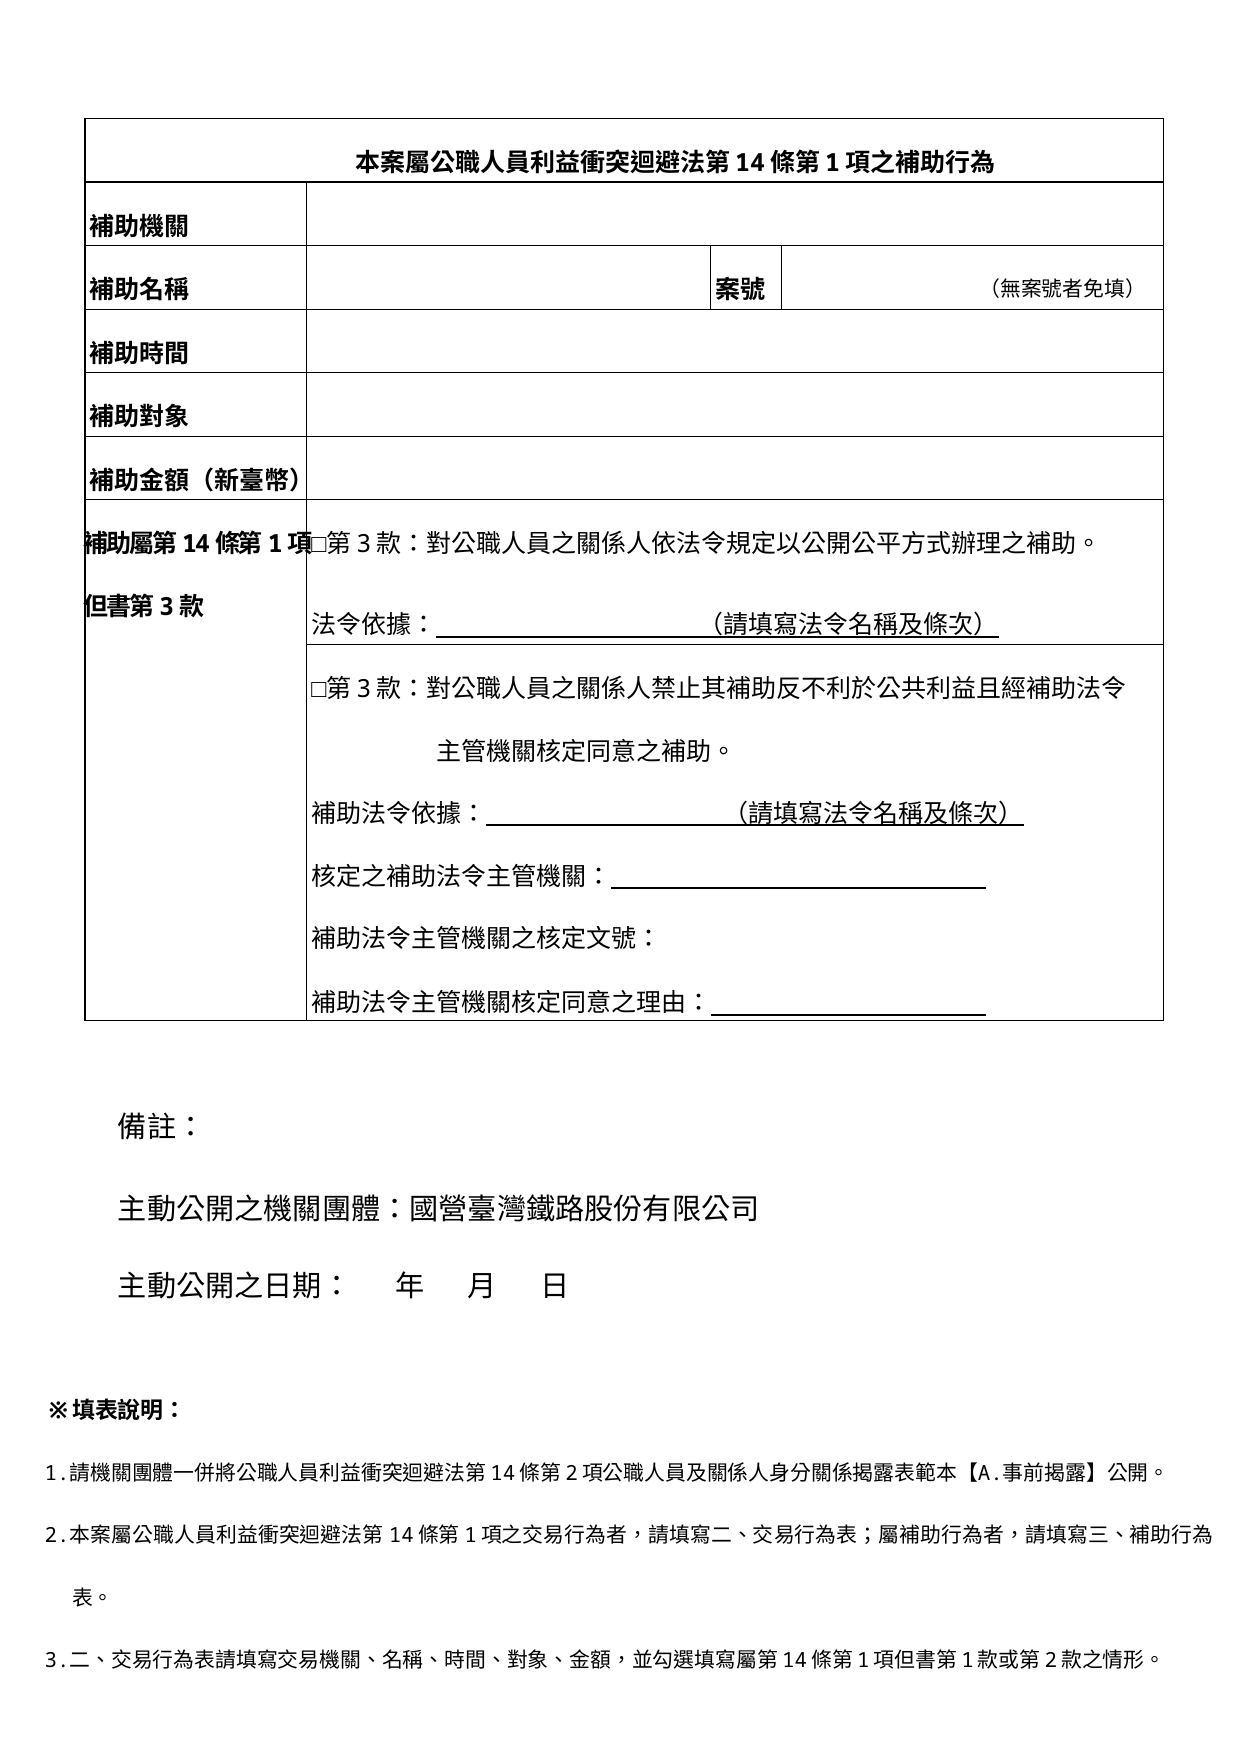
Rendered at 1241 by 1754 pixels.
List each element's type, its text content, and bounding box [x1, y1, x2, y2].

table_cell [307, 183, 1163, 245]
text 1.請機關團體一併將公職人員利益衝突迴避法第14條第2項公職人員及關係人身分關係揭露表範本【A.事前揭露】公開。 [44, 1430, 1216, 1492]
table_cell （無案號者免填） [782, 246, 1163, 308]
text 3.二、交易行為表請填寫交易機關、名稱、時間、對象、金額，並勾選填寫屬第14條第1項但書第1款或第2款之情形。 [44, 1617, 1216, 1680]
text ※填表說明： [44, 1367, 1216, 1430]
table_cell [307, 437, 1163, 499]
table_cell 補助名稱 [86, 246, 306, 308]
table_header 本案屬公職人員利益衝突迴避法第14條第1項之補助行為 [86, 119, 1163, 181]
table_cell □第3款：對公職人員之關係人依法令規定以公開公平方式辦理之補助。 法令依據： （請填寫法令名稱及條次） [307, 500, 1163, 644]
table_cell [307, 310, 1163, 372]
table_cell 案號 [711, 246, 781, 308]
table_cell 補助時間 [86, 310, 306, 372]
text 備註： [73, 1083, 1231, 1146]
table_cell 補助對象 [86, 373, 306, 436]
table_cell 補助金額（新臺幣） [86, 437, 306, 499]
table_cell 補助屬第14條第1項 但書第3款 [86, 500, 306, 1020]
table_cell 補助機關 [86, 183, 306, 245]
table_cell [307, 246, 710, 308]
table_cell □第3款：對公職人員之關係人禁止其補助反不利於公共利益且經補助法令 主管機關核定同意之補助。 補助法令依據： （請填寫法令名稱及條次） 核定之補助法令主管機關： 補助法令主管機關之核定文號： 補助法令主管機關核定同意之理由： [307, 645, 1163, 1020]
text 主動公開之日期： 年 月 日 [73, 1242, 1231, 1305]
text 主動公開之機關團體：國營臺灣鐵路股份有限公司 [73, 1165, 1231, 1227]
text 2.本案屬公職人員利益衝突迴避法第14條第1項之交易行為者，請填寫二、交易行為表；屬補助行為者，請填寫三、補助行為表。 [44, 1492, 1216, 1617]
table_cell [307, 373, 1163, 436]
